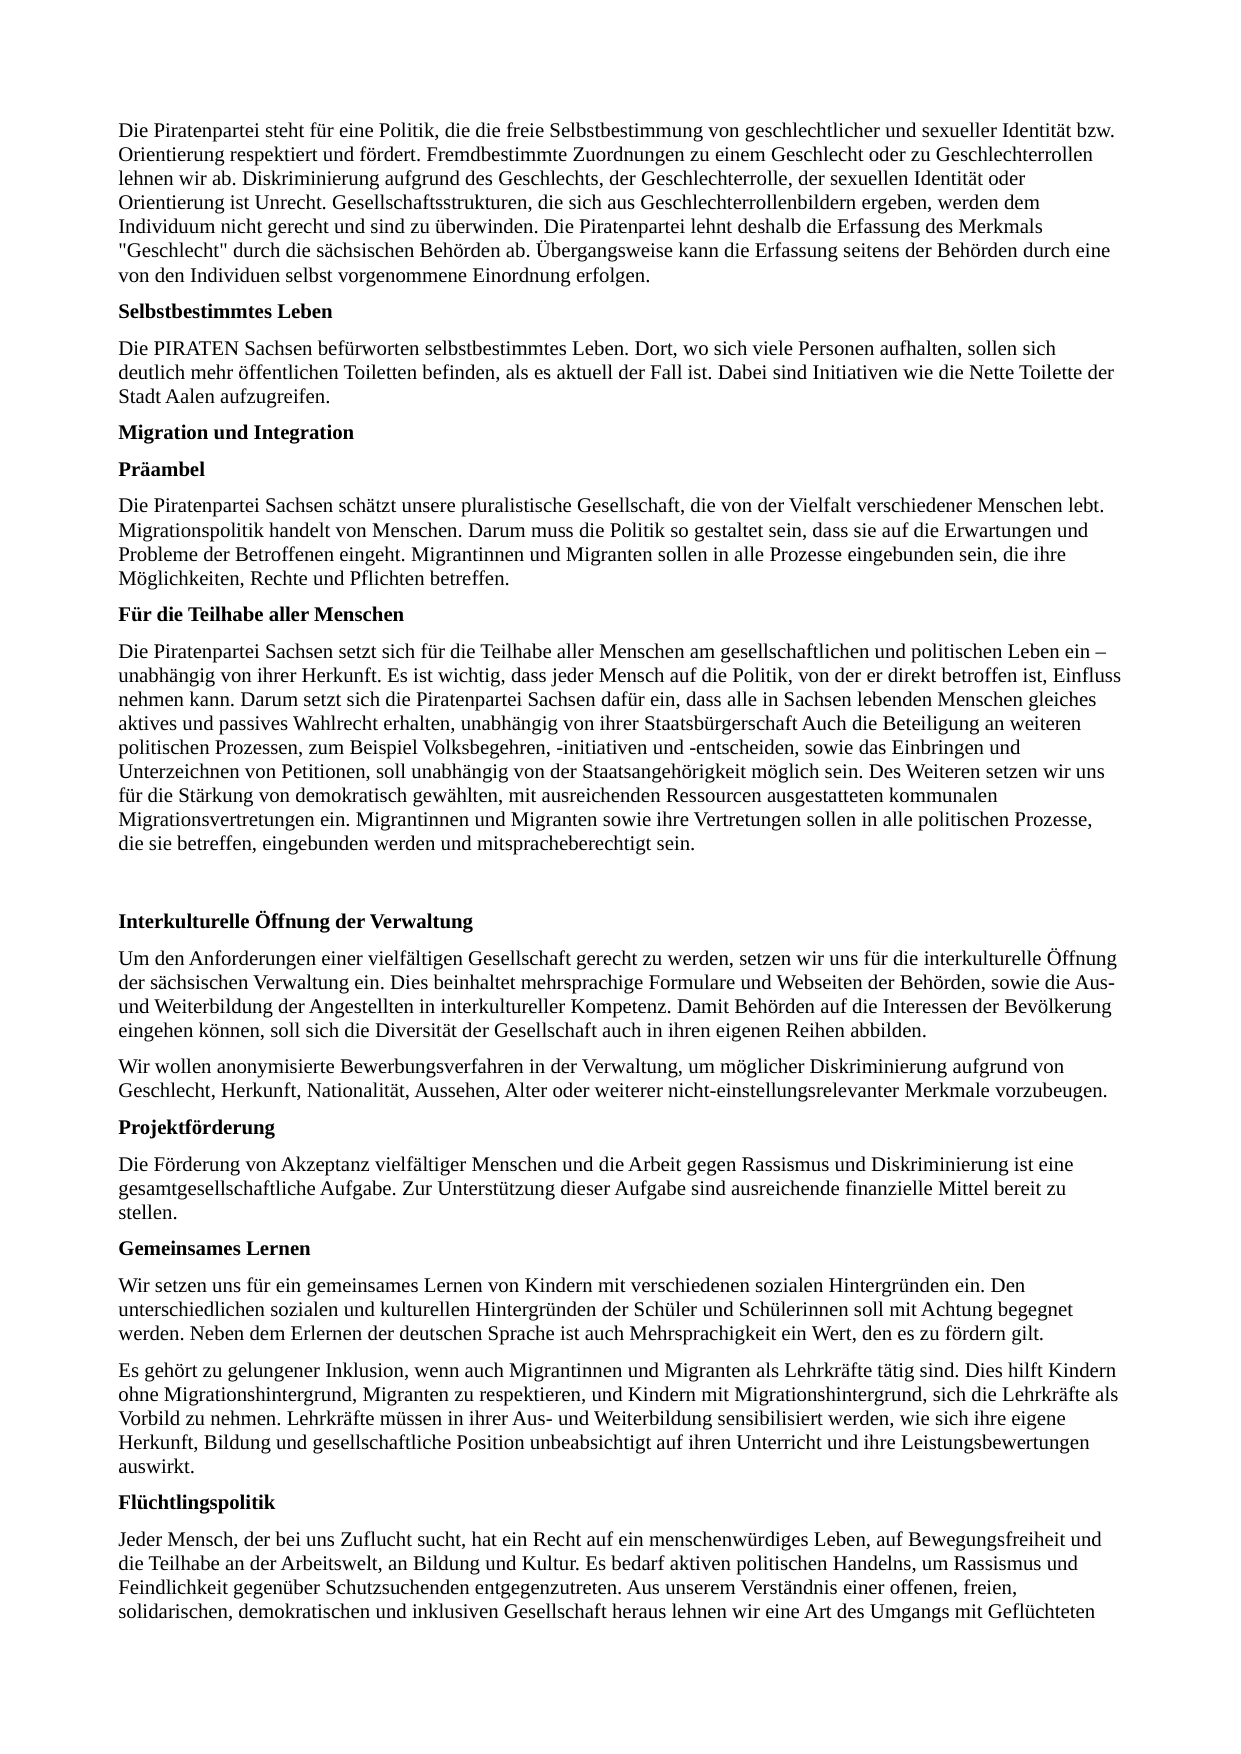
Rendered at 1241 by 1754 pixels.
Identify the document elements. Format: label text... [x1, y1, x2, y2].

text Die PIRATEN Sachsen befürworten selbstbestimmtes Leben. Dort, wo sich viele Personen aufhalten, sollen sich deutlich mehr öffentlichen Toiletten befinden, als es aktuell der Fall ist. Dabei sind Initiativen wie die Nette Toilette der Stadt Aalen aufzugreifen. [118, 336, 1122, 408]
text Flüchtlingspolitik [118, 1490, 1122, 1514]
text Gemeinsames Lernen [118, 1236, 1122, 1260]
text Präambel [118, 457, 1122, 481]
text Für die Teilhabe aller Menschen [118, 602, 1122, 626]
text Die Piratenpartei steht für eine Politik, die die freie Selbstbestimmung von geschlechtlicher und sexueller Identität bzw. Orientierung respektiert und fördert. Fremdbestimmte Zuordnungen zu einem Geschlecht oder zu Geschlechterrollen lehnen wir ab. Diskriminierung aufgrund des Geschlechts, der Geschlechterrolle, der sexuellen Identität oder Orientierung ist Unrecht. Gesellschaftsstrukturen, die sich aus Geschlechterrollenbildern ergeben, werden dem Individuum nicht gerecht und sind zu überwinden. Die Piratenpartei lehnt deshalb die Erfassung des Merkmals "Geschlecht" durch die sächsischen Behörden ab. Übergangsweise kann die Erfassung seitens der Behörden durch eine von den Individuen selbst vorgenommene Einordnung erfolgen. [118, 118, 1122, 287]
text Jeder Mensch, der bei uns Zuflucht sucht, hat ein Recht auf ein menschenwürdiges Leben, auf Bewegungsfreiheit und die Teilhabe an der Arbeitswelt, an Bildung und Kultur. Es bedarf aktiven politischen Handelns, um Rassismus und Feindlichkeit gegenüber Schutzsuchenden entgegenzutreten. Aus unserem Verständnis einer offenen, freien, solidarischen, demokratischen und inklusiven Gesellschaft heraus lehnen wir eine Art des Umgangs mit Geflüchteten [118, 1527, 1122, 1623]
text Wir setzen uns für ein gemeinsames Lernen von Kindern mit verschiedenen sozialen Hintergründen ein. Den unterschiedlichen sozialen und kulturellen Hintergründen der Schüler und Schülerinnen soll mit Achtung begegnet werden. Neben dem Erlernen der deutschen Sprache ist auch Mehrsprachigkeit ein Wert, den es zu fördern gilt. [118, 1273, 1122, 1345]
text Die Piratenpartei Sachsen setzt sich für die Teilhabe aller Menschen am gesellschaftlichen und politischen Leben ein – unabhängig von ihrer Herkunft. Es ist wichtig, dass jeder Mensch auf die Politik, von der er direkt betroffen ist, Einfluss nehmen kann. Darum setzt sich die Piratenpartei Sachsen dafür ein, dass alle in Sachsen lebenden Menschen gleiches aktives und passives Wahlrecht erhalten, unabhängig von ihrer Staatsbürgerschaft Auch die Beteiligung an weiteren politischen Prozessen, zum Beispiel Volksbegehren, -initiativen und -entscheiden, sowie das Einbringen und Unterzeichnen von Petitionen, soll unabhängig von der Staatsangehörigkeit möglich sein. Des Weiteren setzen wir uns für die Stärkung von demokratisch gewählten, mit ausreichenden Ressourcen ausgestatteten kommunalen Migrationsvertretungen ein. Migrantinnen und Migranten sowie ihre Vertretungen sollen in alle politischen Prozesse, die sie betreffen, eingebunden werden und mitspracheberechtigt sein. [118, 639, 1122, 855]
text Migration und Integration [118, 420, 1122, 444]
text Um den Anforderungen einer vielfältigen Gesellschaft gerecht zu werden, setzen wir uns für die interkulturelle Öffnung der sächsischen Verwaltung ein. Dies beinhaltet mehrsprachige Formulare und Webseiten der Behörden, sowie die Aus- und Weiterbildung der Angestellten in interkultureller Kompetenz. Damit Behörden auf die Interessen der Bevölkerung eingehen können, soll sich die Diversität der Gesellschaft auch in ihren eigenen Reihen abbilden. [118, 946, 1122, 1042]
text Die Förderung von Akzeptanz vielfältiger Menschen und die Arbeit gegen Rassismus und Diskriminierung ist eine gesamtgesellschaftliche Aufgabe. Zur Unterstützung dieser Aufgabe sind ausreichende finanzielle Mittel bereit zu stellen. [118, 1152, 1122, 1224]
text Selbstbestimmtes Leben [118, 299, 1122, 323]
text Wir wollen anonymisierte Bewerbungsverfahren in der Verwaltung, um möglicher Diskriminierung aufgrund von Geschlecht, Herkunft, Nationalität, Aussehen, Alter oder weiterer nicht-einstellungsrelevanter Merkmale vorzubeugen. [118, 1054, 1122, 1102]
text Die Piratenpartei Sachsen schätzt unsere pluralistische Gesellschaft, die von der Vielfalt verschiedener Menschen lebt. Migrationspolitik handelt von Menschen. Darum muss die Politik so gestaltet sein, dass sie auf die Erwartungen und Probleme der Betroffenen eingeht. Migrantinnen und Migranten sollen in alle Prozesse eingebunden sein, die ihre Möglichkeiten, Rechte und Pflichten betreffen. [118, 493, 1122, 590]
text Projektförderung [118, 1115, 1122, 1139]
text Interkulturelle Öffnung der Verwaltung [118, 909, 1122, 933]
text Es gehört zu gelungener Inklusion, wenn auch Migrantinnen und Migranten als Lehrkräfte tätig sind. Dies hilft Kindern ohne Migrationshintergrund, Migranten zu respektieren, und Kindern mit Migrationshintergrund, sich die Lehrkräfte als Vorbild zu nehmen. Lehrkräfte müssen in ihrer Aus- und Weiterbildung sensibilisiert werden, wie sich ihre eigene Herkunft, Bildung und gesellschaftliche Position unbeabsichtigt auf ihren Unterricht und ihre Leistungsbewertungen auswirkt. [118, 1357, 1122, 1478]
